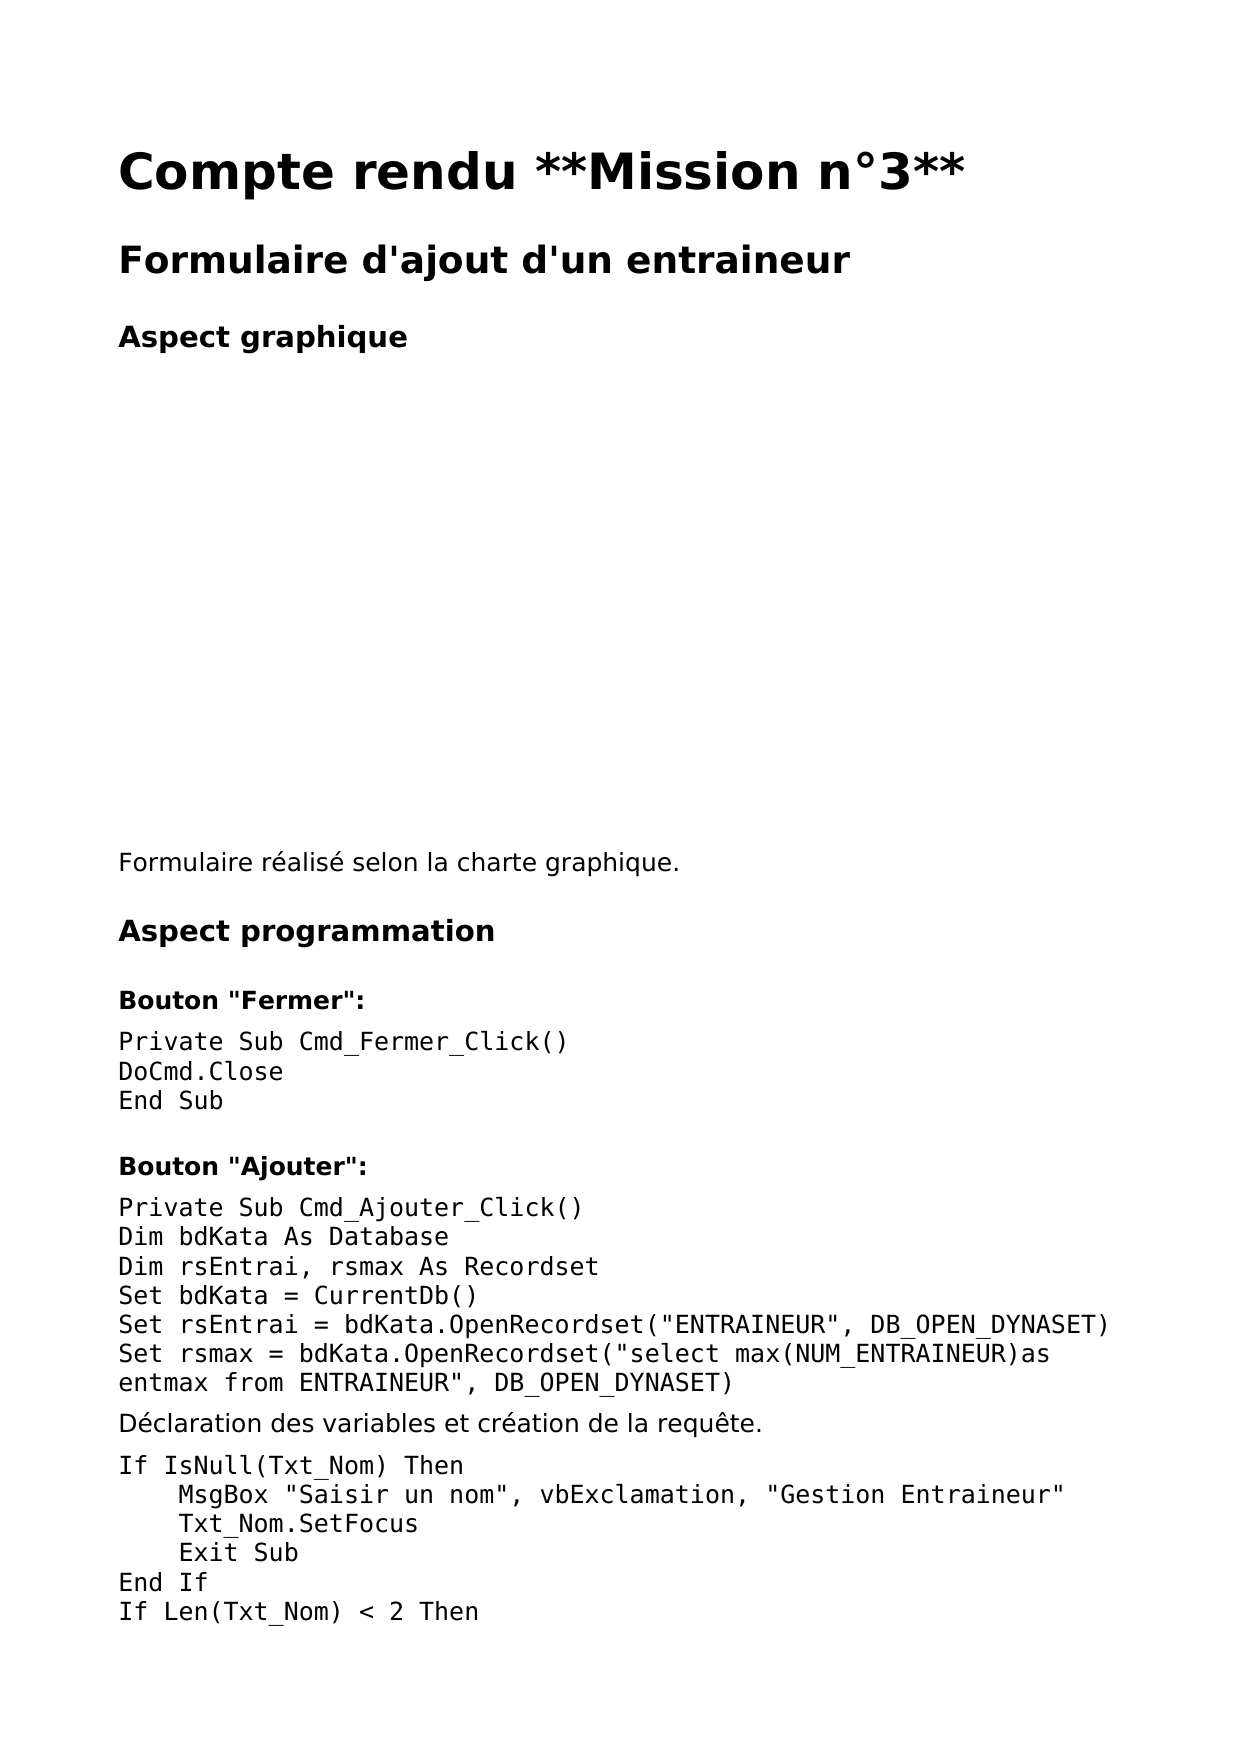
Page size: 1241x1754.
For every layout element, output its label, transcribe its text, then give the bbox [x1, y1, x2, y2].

subtitle Compte rendu **Mission n°3** [118, 143, 1122, 201]
text Formulaire réalisé selon la charte graphique. [118, 848, 1122, 877]
subtitle Bouton "Ajouter": [118, 1152, 1122, 1181]
text Private Sub Cmd_Ajouter_Click() Dim bdKata As Database Dim rsEntrai, rsmax As Recordset Set bdKata = CurrentDb() Set rsEntrai = bdKata.OpenRecordset("ENTRAINEUR", DB_OPEN_DYNASET) Set rsmax = bdKata.OpenRecordset("select max(NUM_ENTRAINEUR)as entmax from ENTRAINEUR", DB_OPEN_DYNASET) [118, 1193, 1122, 1398]
text Private Sub Cmd_Fermer_Click() DoCmd.Close End Sub [118, 1027, 1122, 1115]
subtitle Aspect graphique [118, 320, 1122, 354]
subtitle Aspect programmation [118, 914, 1122, 948]
subtitle Formulaire d'ajout d'un entraineur [118, 239, 1122, 282]
text If IsNull(Txt_Nom) Then MsgBox "Saisir un nom", vbExclamation, "Gestion Entraineur" Txt_Nom.SetFocus Exit Sub End If If Len(Txt_Nom) < 2 Then [118, 1451, 1122, 1626]
subtitle Bouton "Fermer": [118, 986, 1122, 1015]
text Déclaration des variables et création de la requête. [118, 1409, 1122, 1438]
